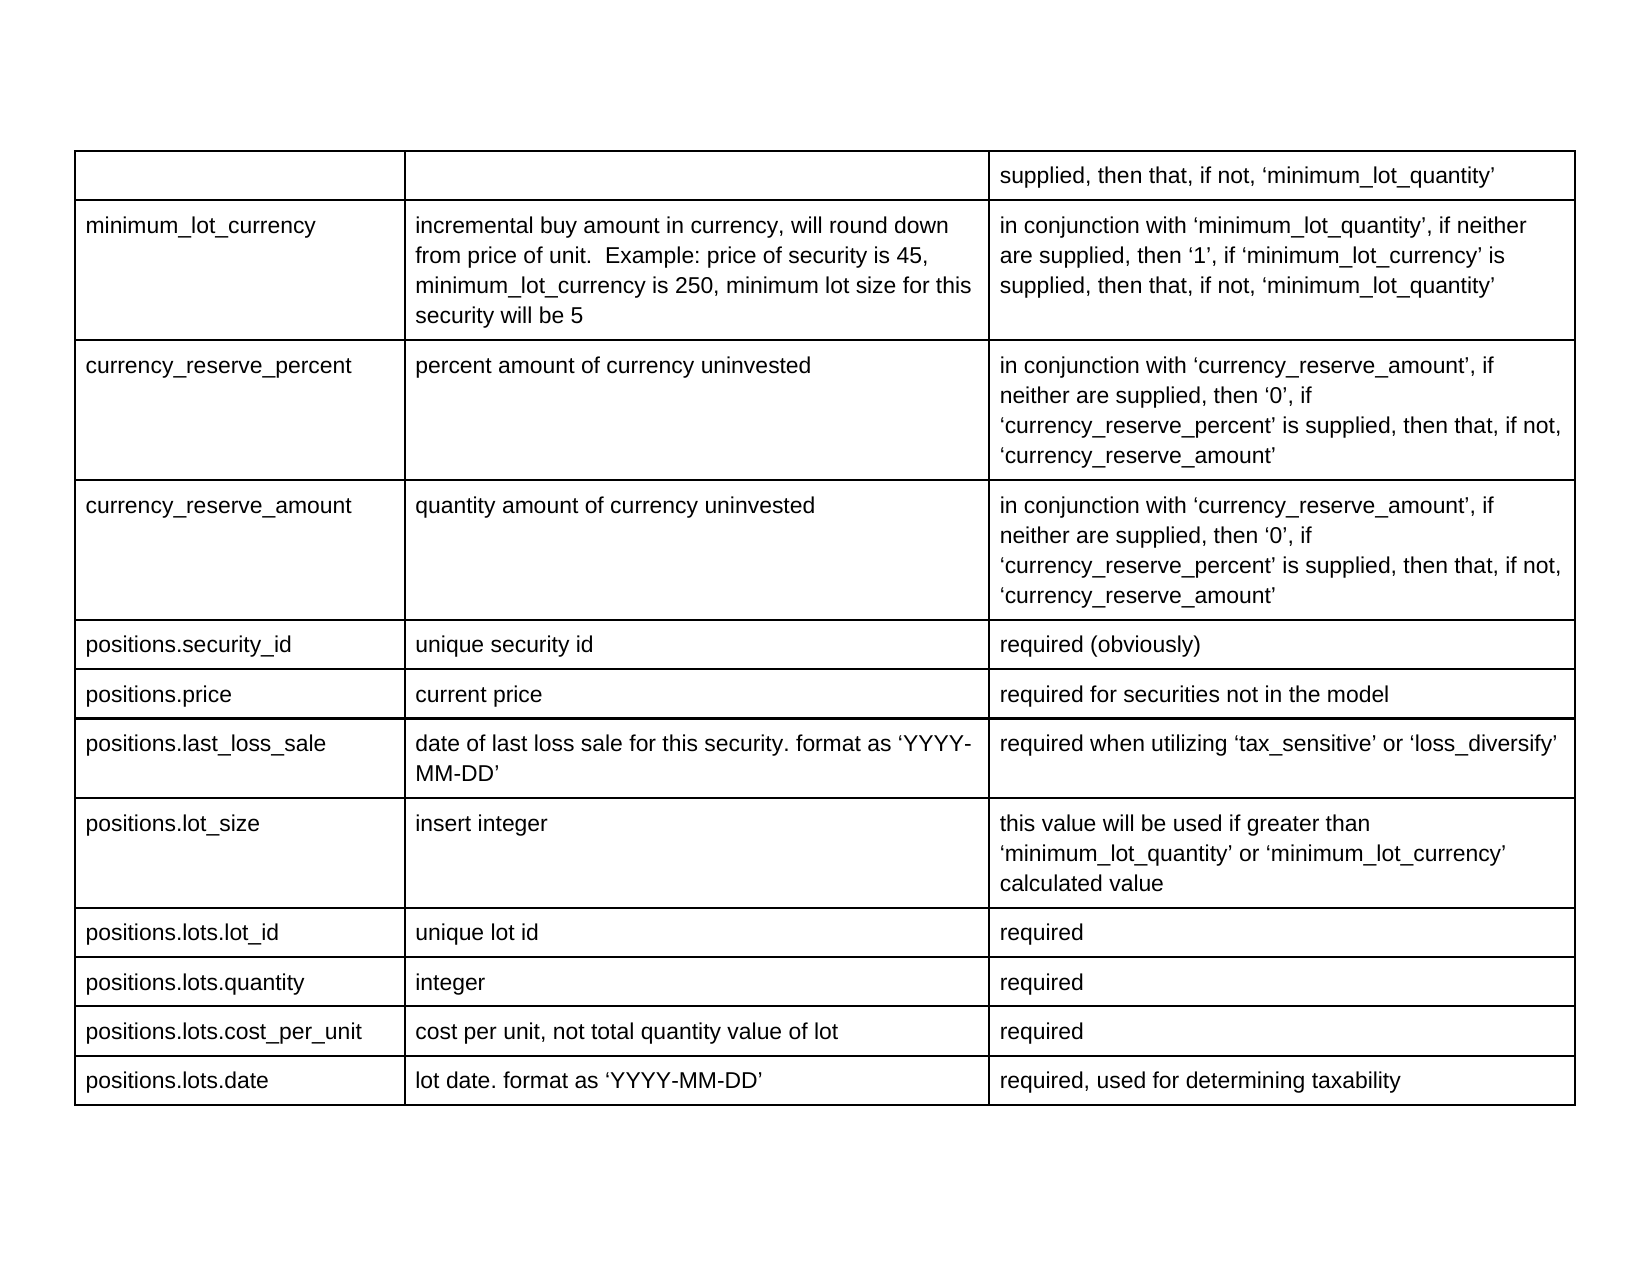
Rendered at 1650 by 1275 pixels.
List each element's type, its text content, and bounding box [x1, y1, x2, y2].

table_cell positions.price [76, 670, 404, 717]
table_cell currency_reserve_amount [76, 481, 404, 619]
table_cell positions.lots.date [76, 1057, 404, 1104]
table_cell positions.lot_size [76, 799, 404, 907]
table_cell in conjunction with ‘currency_reserve_amount’, if neither are supplied, then ‘0’, if ‘currency_reserve_percent’ is supplied, then that, if not, ‘currency_reserve_amount’ [990, 341, 1574, 479]
table_cell unique lot id [406, 909, 988, 956]
table_cell insert integer [406, 799, 988, 907]
table_cell required, used for determining taxability [990, 1057, 1574, 1104]
table_cell quantity amount of currency uninvested [406, 481, 988, 619]
table_cell integer [406, 958, 988, 1005]
table_cell positions.lots.quantity [76, 958, 404, 1005]
table_cell cost per unit, not total quantity value of lot [406, 1007, 988, 1054]
table_cell positions.lots.lot_id [76, 909, 404, 956]
table_cell required for securities not in the model [990, 670, 1574, 717]
table_cell percent amount of currency uninvested [406, 341, 988, 479]
table_cell current price [406, 670, 988, 717]
table_cell date of last loss sale for this security. format as ‘YYYY-MM-DD’ [406, 720, 988, 797]
table_cell lot date. format as ‘YYYY-MM-DD’ [406, 1057, 988, 1104]
table_cell [76, 152, 404, 199]
table_cell required when utilizing ‘tax_sensitive’ or ‘loss_diversify’ [990, 720, 1574, 797]
table_cell required [990, 958, 1574, 1005]
table_cell [406, 152, 988, 199]
table_cell unique security id [406, 621, 988, 668]
table_cell positions.last_loss_sale [76, 720, 404, 797]
table_cell incremental buy amount in currency, will round down from price of unit. Example: price of security is 45, minimum_lot_currency is 250, minimum lot size for this security will be 5 [406, 201, 988, 339]
table_cell required (obviously) [990, 621, 1574, 668]
table_cell supplied, then that, if not, ‘minimum_lot_quantity’ [990, 152, 1574, 199]
table_cell positions.security_id [76, 621, 404, 668]
table_cell in conjunction with ‘currency_reserve_amount’, if neither are supplied, then ‘0’, if ‘currency_reserve_percent’ is supplied, then that, if not, ‘currency_reserve_amount’ [990, 481, 1574, 619]
table_cell currency_reserve_percent [76, 341, 404, 479]
table_cell required [990, 909, 1574, 956]
table_cell this value will be used if greater than ‘minimum_lot_quantity’ or ‘minimum_lot_currency’ calculated value [990, 799, 1574, 907]
table_cell required [990, 1007, 1574, 1054]
table_cell positions.lots.cost_per_unit [76, 1007, 404, 1054]
table_cell minimum_lot_currency [76, 201, 404, 339]
table_cell in conjunction with ‘minimum_lot_quantity’, if neither are supplied, then ‘1’, if ‘minimum_lot_currency’ is supplied, then that, if not, ‘minimum_lot_quantity’ [990, 201, 1574, 339]
